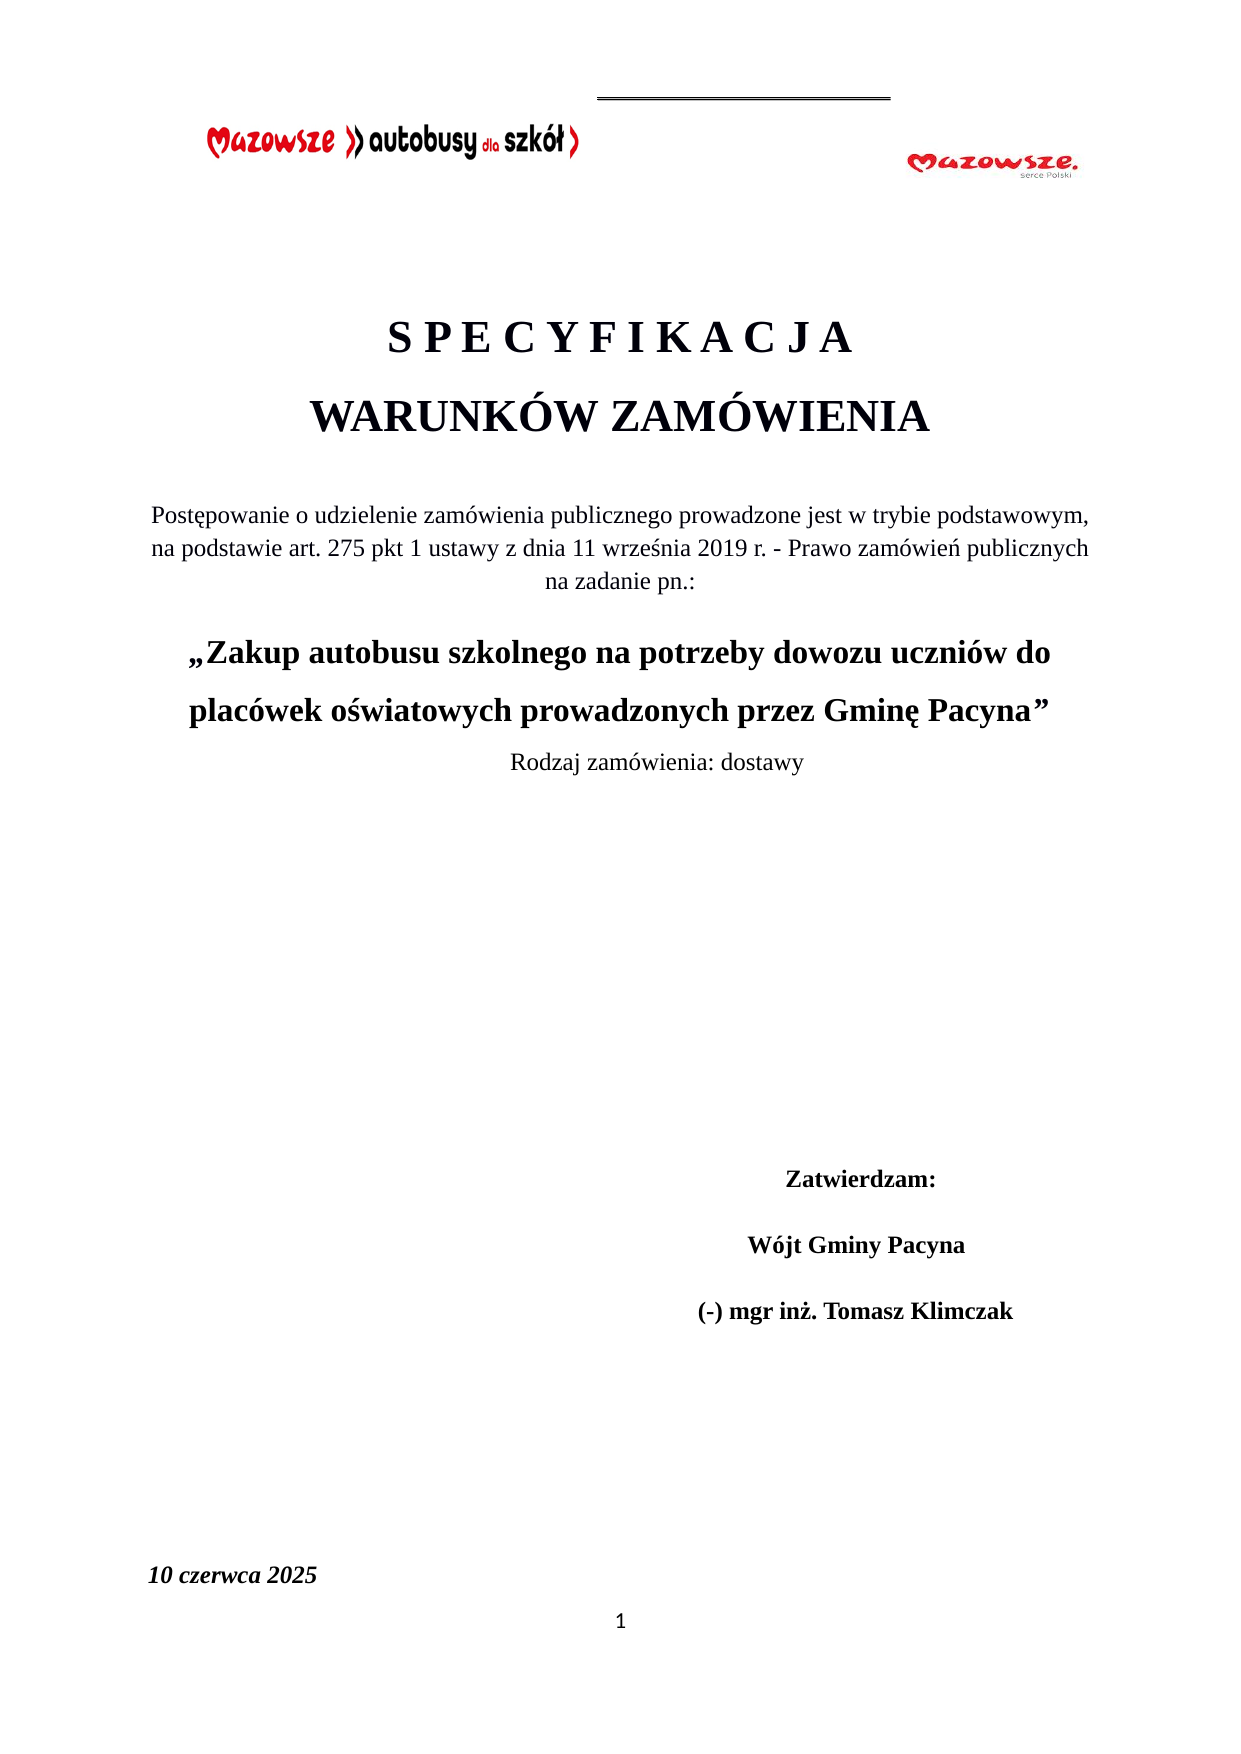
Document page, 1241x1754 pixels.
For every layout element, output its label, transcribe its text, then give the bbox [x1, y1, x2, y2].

text (-) mgr inż. Tomasz Klimczak [148, 1296, 1093, 1325]
text Wójt Gminy Pacyna [148, 1230, 1093, 1259]
text WARUNKÓW ZAMÓWIENIA [148, 388, 1093, 441]
text 10 czerwca 2025 [148, 1560, 1093, 1589]
text S P E C Y F I K A C J A [148, 309, 1093, 362]
text „Zakup autobusu szkolnego na potrzeby dowozu uczniów do placówek oświatowych prowadzonych przez Gminę Pacyna” [148, 632, 1093, 728]
text Zatwierdzam: [148, 1164, 1093, 1193]
text Rodzaj zamówienia: dostawy [148, 747, 1093, 776]
text Postępowanie o udzielenie zamówienia publicznego prowadzone jest w trybie podstawowym, na podstawie art. 275 pkt 1 ustawy z dnia 11 września 2019 r. - Prawo zamówień publicznych na zadanie pn.: [148, 500, 1093, 595]
